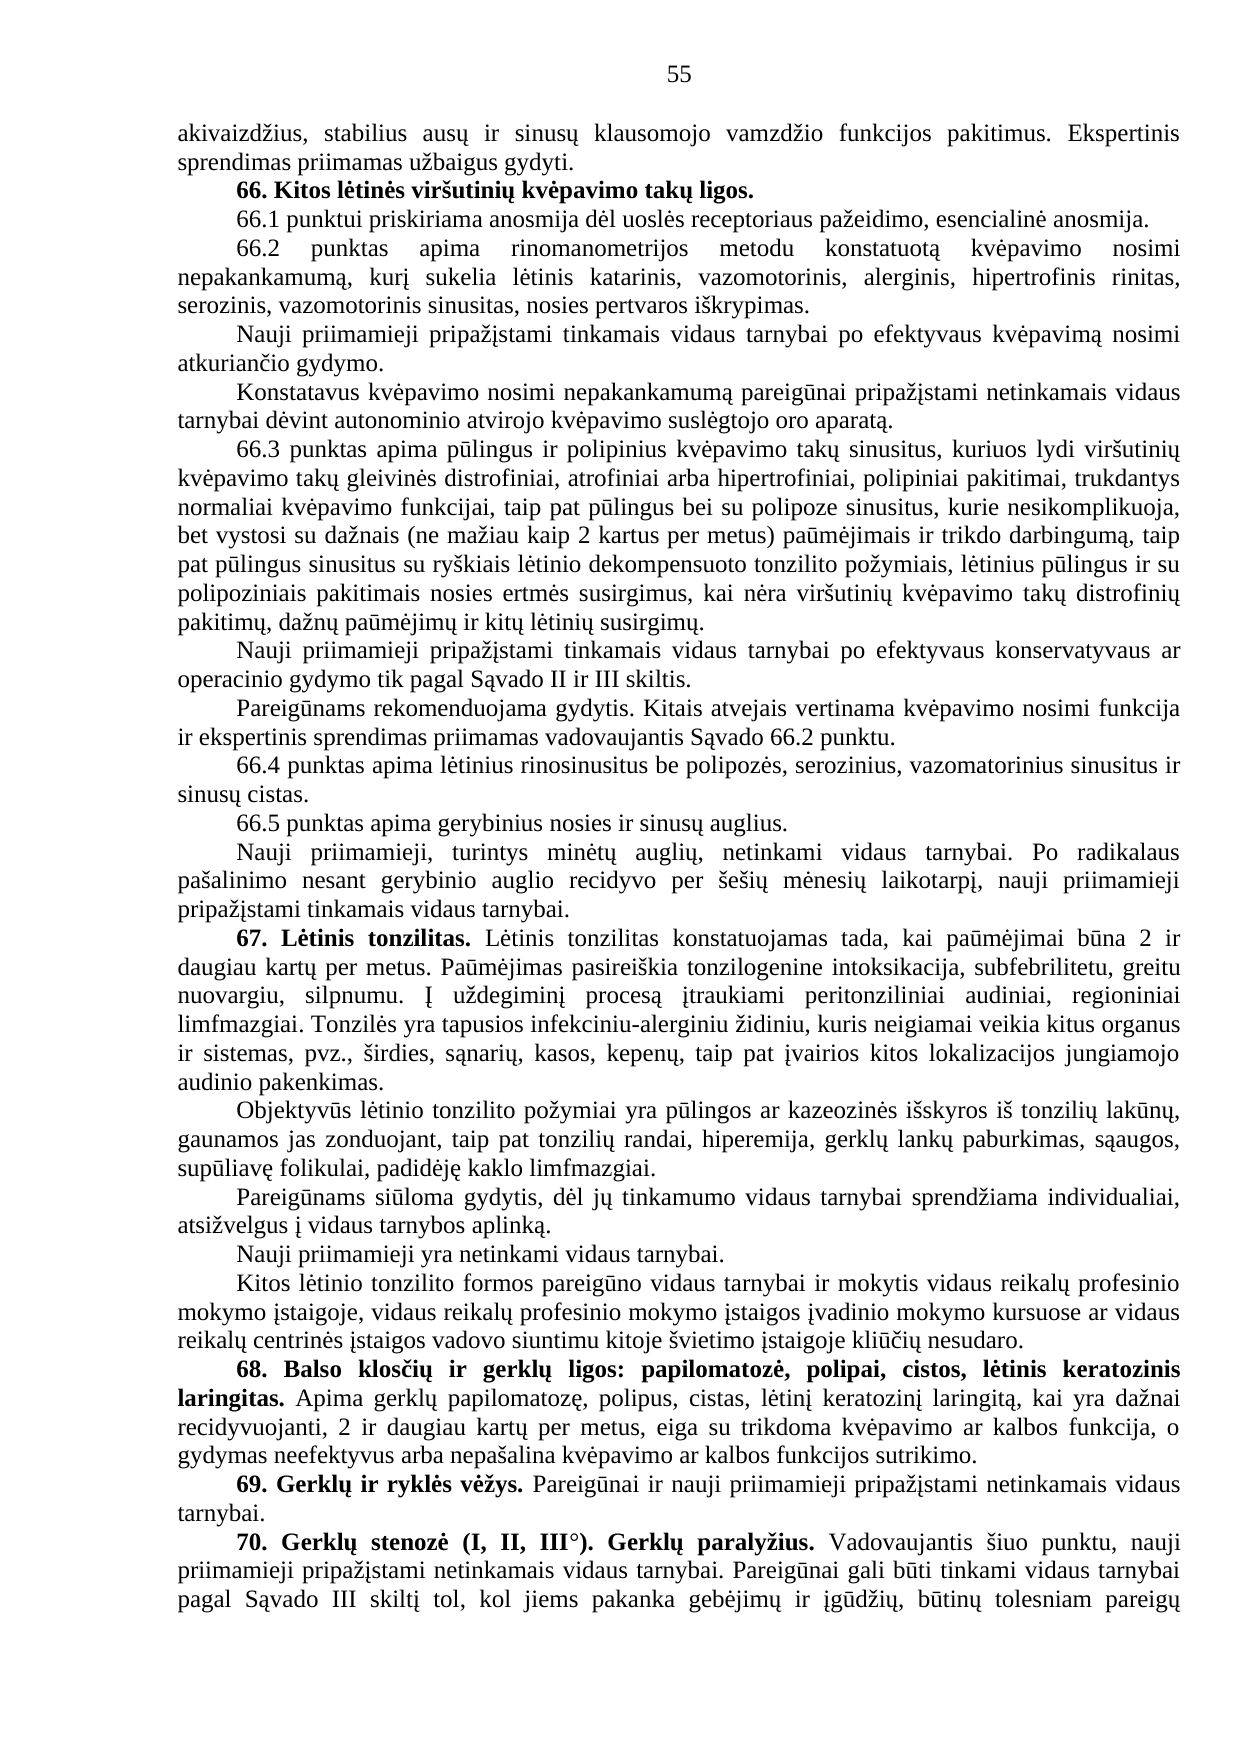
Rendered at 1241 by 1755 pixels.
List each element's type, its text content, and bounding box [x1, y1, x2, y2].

text Nauji priimamieji pripažįstami tinkamais vidaus tarnybai po efektyvaus kvėpavimą nosimi atkuriančio gydymo. [177, 319, 1181, 377]
text Konstatavus kvėpavimo nosimi nepakankamumą pareigūnai pripažįstami netinkamais vidaus tarnybai dėvint autonominio atvirojo kvėpavimo suslėgtojo oro aparatą. [177, 377, 1181, 434]
text Nauji priimamieji, turintys minėtų auglių, netinkami vidaus tarnybai. Po radikalaus pašalinimo nesant gerybinio auglio recidyvo per šešių mėnesių laikotarpį, nauji priimamieji pripažįstami tinkamais vidaus tarnybai. [177, 837, 1181, 923]
text Objektyvūs lėtinio tonzilito požymiai yra pūlingos ar kazeozinės išskyros iš tonzilių lakūnų, gaunamos jas zonduojant, taip pat tonzilių randai, hiperemija, gerklų lankų paburkimas, sąaugos, supūliavę folikulai, padidėję kaklo limfmazgiai. [177, 1096, 1181, 1182]
text 66.5 punktas apima gerybinius nosies ir sinusų auglius. [177, 808, 1181, 837]
text 66.4 punktas apima lėtinius rinosinusitus be polipozės, serozinius, vazomatorinius sinusitus ir sinusų cistas. [177, 751, 1181, 808]
text 66. Kitos lėtinės viršutinių kvėpavimo takų ligos. [177, 176, 1181, 204]
text 67. Lėtinis tonzilitas. Lėtinis tonzilitas konstatuojamas tada, kai paūmėjimai būna 2 ir daugiau kartų per metus. Paūmėjimas pasireiškia tonzilogenine intoksikacija, subfebrilitetu, greitu nuovargiu, silpnumu. Į uždegiminį procesą įtraukiami peritonziliniai audiniai, regioniniai limfmazgiai. Tonzilės yra tapusios infekciniu-alerginiu židiniu, kuris neigiamai veikia kitus organus ir sistemas, pvz., širdies, sąnarių, kasos, kepenų, taip pat įvairios kitos lokalizacijos jungiamojo audinio pakenkimas. [177, 923, 1181, 1096]
text 70. Gerklų stenozė (I, II, III°). Gerklų paralyžius. Vadovaujantis šiuo punktu, nauji priimamieji pripažįstami netinkamais vidaus tarnybai. Pareigūnai gali būti tinkami vidaus tarnybai pagal Sąvado III skiltį tol, kol jiems pakanka gebėjimų ir įgūdžių, būtinų tolesniam pareigų [177, 1527, 1181, 1613]
text 68. Balso klosčių ir gerklų ligos: papilomatozė, polipai, cistos, lėtinis keratozinis laringitas. Apima gerklų papilomatozę, polipus, cistas, lėtinį keratozinį laringitą, kai yra dažnai recidyvuojanti, 2 ir daugiau kartų per metus, eiga su trikdoma kvėpavimo ar kalbos funkcija, o gydymas neefektyvus arba nepašalina kvėpavimo ar kalbos funkcijos sutrikimo. [177, 1354, 1181, 1469]
text Pareigūnams siūloma gydytis, dėl jų tinkamumo vidaus tarnybai sprendžiama individualiai, atsižvelgus į vidaus tarnybos aplinką. [177, 1182, 1181, 1239]
text akivaizdžius, stabilius ausų ir sinusų klausomojo vamzdžio funkcijos pakitimus. Ekspertinis sprendimas priimamas užbaigus gydyti. [177, 118, 1181, 176]
text Nauji priimamieji pripažįstami tinkamais vidaus tarnybai po efektyvaus konservatyvaus ar operacinio gydymo tik pagal Sąvado II ir III skiltis. [177, 636, 1181, 693]
text 66.2 punktas apima rinomanometrijos metodu konstatuotą kvėpavimo nosimi nepakankamumą, kurį sukelia lėtinis katarinis, vazomotorinis, alerginis, hipertrofinis rinitas, serozinis, vazomotorinis sinusitas, nosies pertvaros iškrypimas. [177, 233, 1181, 319]
text Kitos lėtinio tonzilito formos pareigūno vidaus tarnybai ir mokytis vidaus reikalų profesinio mokymo įstaigoje, vidaus reikalų profesinio mokymo įstaigos įvadinio mokymo kursuose ar vidaus reikalų centrinės įstaigos vadovo siuntimu kitoje švietimo įstaigoje kliūčių nesudaro. [177, 1268, 1181, 1354]
text Nauji priimamieji yra netinkami vidaus tarnybai. [177, 1239, 1181, 1268]
text Pareigūnams rekomenduojama gydytis. Kitais atvejais vertinama kvėpavimo nosimi funkcija ir ekspertinis sprendimas priimamas vadovaujantis Sąvado 66.2 punktu. [177, 693, 1181, 751]
text 66.3 punktas apima pūlingus ir polipinius kvėpavimo takų sinusitus, kuriuos lydi viršutinių kvėpavimo takų gleivinės distrofiniai, atrofiniai arba hipertrofiniai, polipiniai pakitimai, trukdantys normaliai kvėpavimo funkcijai, taip pat pūlingus bei su polipoze sinusitus, kurie nesikomplikuoja, bet vystosi su dažnais (ne mažiau kaip 2 kartus per metus) paūmėjimais ir trikdo darbingumą, taip pat pūlingus sinusitus su ryškiais lėtinio dekompensuoto tonzilito požymiais, lėtinius pūlingus ir su polipoziniais pakitimais nosies ertmės susirgimus, kai nėra viršutinių kvėpavimo takų distrofinių pakitimų, dažnų paūmėjimų ir kitų lėtinių susirgimų. [177, 434, 1181, 636]
text 69. Gerklų ir ryklės vėžys. Pareigūnai ir nauji priimamieji pripažįstami netinkamais vidaus tarnybai. [177, 1469, 1181, 1527]
text 66.1 punktui priskiriama anosmija dėl uoslės receptoriaus pažeidimo, esencialinė anosmija. [177, 204, 1181, 233]
